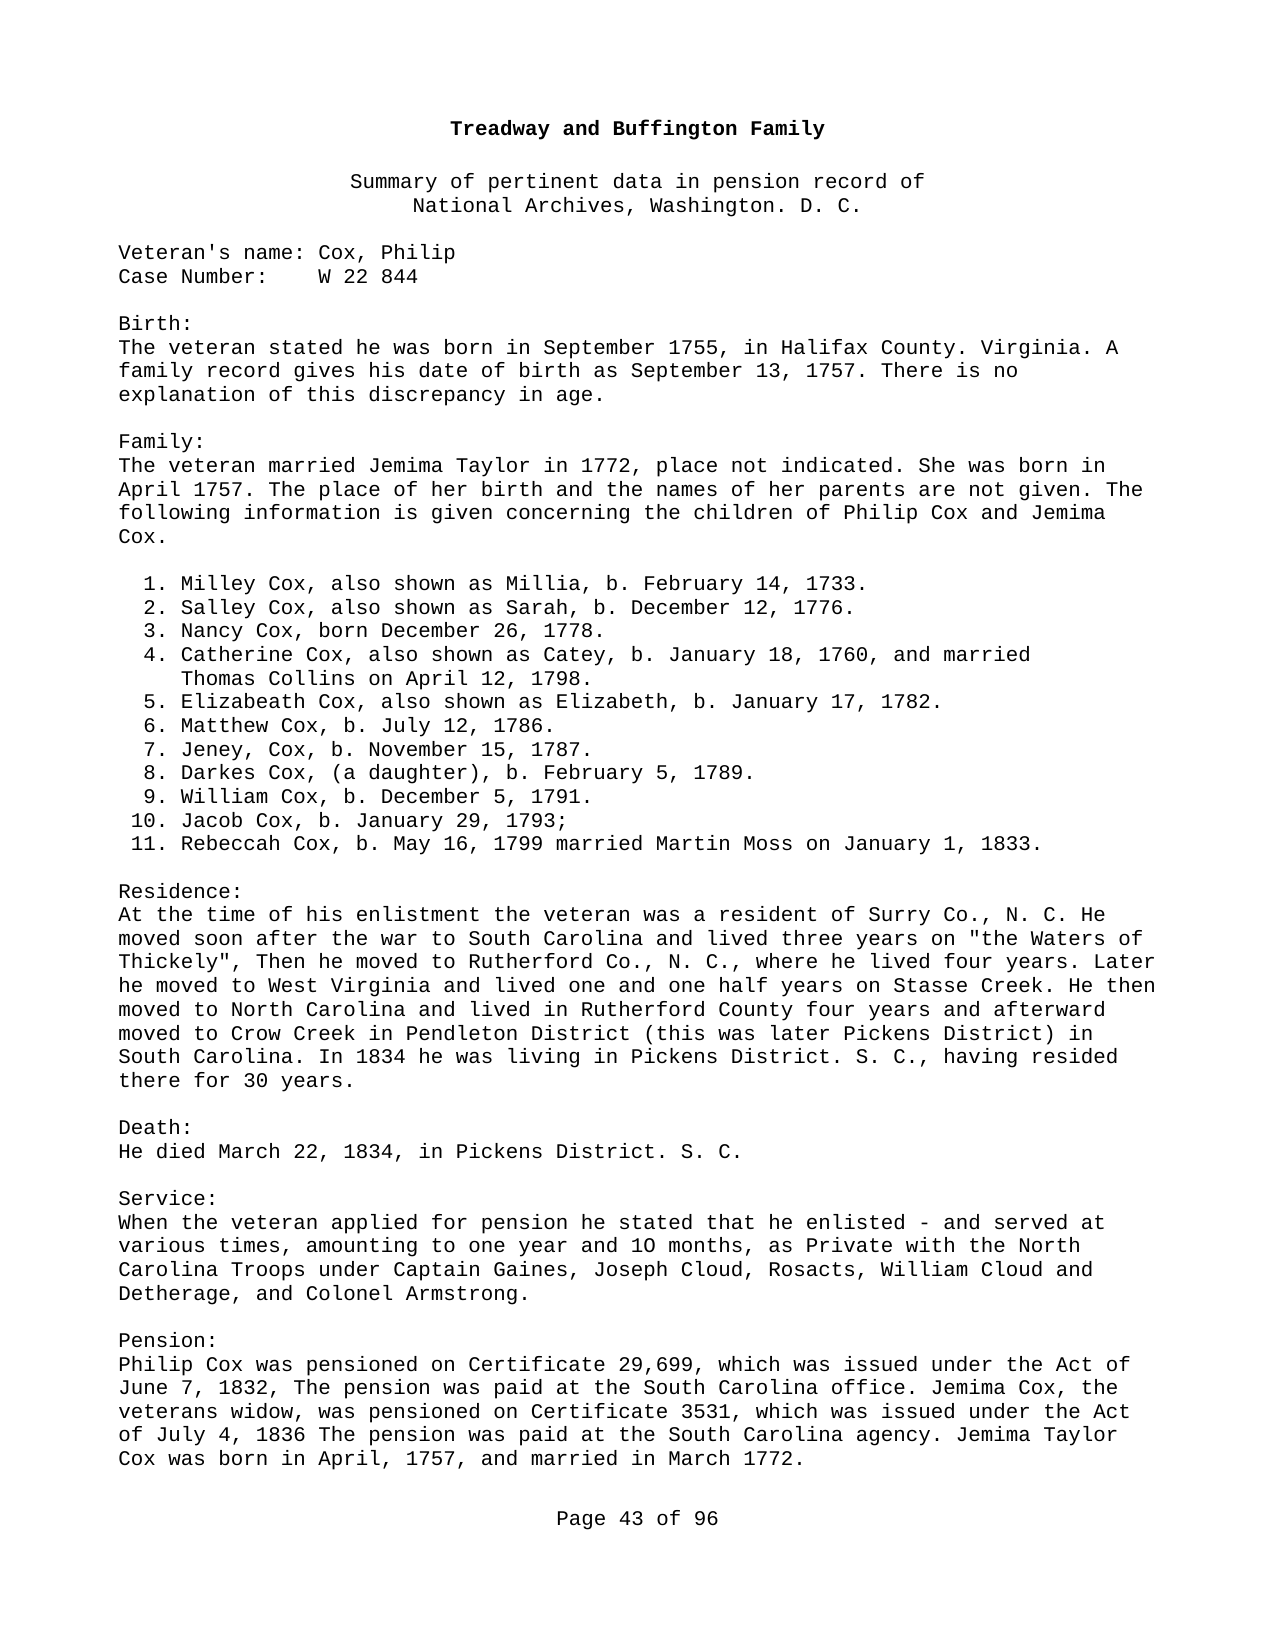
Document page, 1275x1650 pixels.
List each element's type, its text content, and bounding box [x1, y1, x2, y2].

text 2. Salley Cox, also shown as Sarah, b. December 12, 1776. [118, 597, 1157, 621]
text Veteran's name: Cox, Philip [118, 242, 1157, 266]
text Pension: [118, 1330, 1157, 1353]
text 7. Jeney, Cox, b. November 15, 1787. [118, 739, 1157, 762]
text Birth: [118, 313, 1157, 337]
text 9. William Cox, b. December 5, 1791. [118, 786, 1157, 810]
text Philip Cox was pensioned on Certificate 29,699, which was issued under the Act of June 7, 1832, The pension was paid at the South Carolina office. Jemima Cox, the veterans widow, was pensioned on Certificate 3531, which was issued under the Act of July 4, 1836 The pension was paid at the South Carolina agency. Jemima Taylor Cox was born in April, 1757, and married in March 1772. [118, 1353, 1157, 1472]
text National Archives, Washington. D. C. [118, 195, 1157, 218]
text 11. Rebeccah Cox, b. May 16, 1799 married Martin Moss on January 1, 1833. [118, 833, 1157, 857]
text Death: [118, 1117, 1157, 1141]
text At the time of his enlistment the veteran was a resident of Surry Co., N. C. He moved soon after the war to South Carolina and lived three years on "the Waters of Thickely", Then he moved to Rutherford Co., N. C., where he lived four years. Later he moved to West Virginia and lived one and one half years on Stasse Creek. He then moved to North Carolina and lived in Rutherford County four years and afterward moved to Crow Creek in Pendleton District (this was later Pickens District) in South Carolina. In 1834 he was living in Pickens District. S. C., having resided there for 30 years. [118, 904, 1157, 1093]
text He died March 22, 1834, in Pickens District. S. C. [118, 1141, 1157, 1164]
text The veteran married Jemima Taylor in 1772, place not indicated. She was born in April 1757. The place of her birth and the names of her parents are not given. The following information is given concerning the children of Philip Cox and Jemima Cox. [118, 455, 1157, 549]
text 8. Darkes Cox, (a daughter), b. February 5, 1789. [118, 762, 1157, 786]
text Family: [118, 431, 1157, 455]
text Service: [118, 1188, 1157, 1212]
text Thomas Collins on April 12, 1798. [118, 668, 1157, 691]
text 6. Matthew Cox, b. July 12, 1786. [118, 715, 1157, 739]
text Residence: [118, 881, 1157, 904]
text 3. Nancy Cox, born December 26, 1778. [118, 621, 1157, 644]
text Summary of pertinent data in pension record of [118, 171, 1157, 195]
text 1. Milley Cox, also shown as Millia, b. February 14, 1733. [118, 573, 1157, 597]
text 10. Jacob Cox, b. January 29, 1793; [118, 810, 1157, 833]
text 5. Elizabeath Cox, also shown as Elizabeth, b. January 17, 1782. [118, 691, 1157, 715]
text When the veteran applied for pension he stated that he enlisted - and served at various times, amounting to one year and 1O months, as Private with the North Carolina Troops under Captain Gaines, Joseph Cloud, Rosacts, William Cloud and Detherage, and Colonel Armstrong. [118, 1212, 1157, 1306]
text 4. Catherine Cox, also shown as Catey, b. January 18, 1760, and married [118, 644, 1157, 668]
text The veteran stated he was born in September 1755, in Halifax County. Virginia. A family record gives his date of birth as September 13, 1757. There is no explanation of this discrepancy in age. [118, 337, 1157, 408]
text Case Number: W 22 844 [118, 266, 1157, 289]
